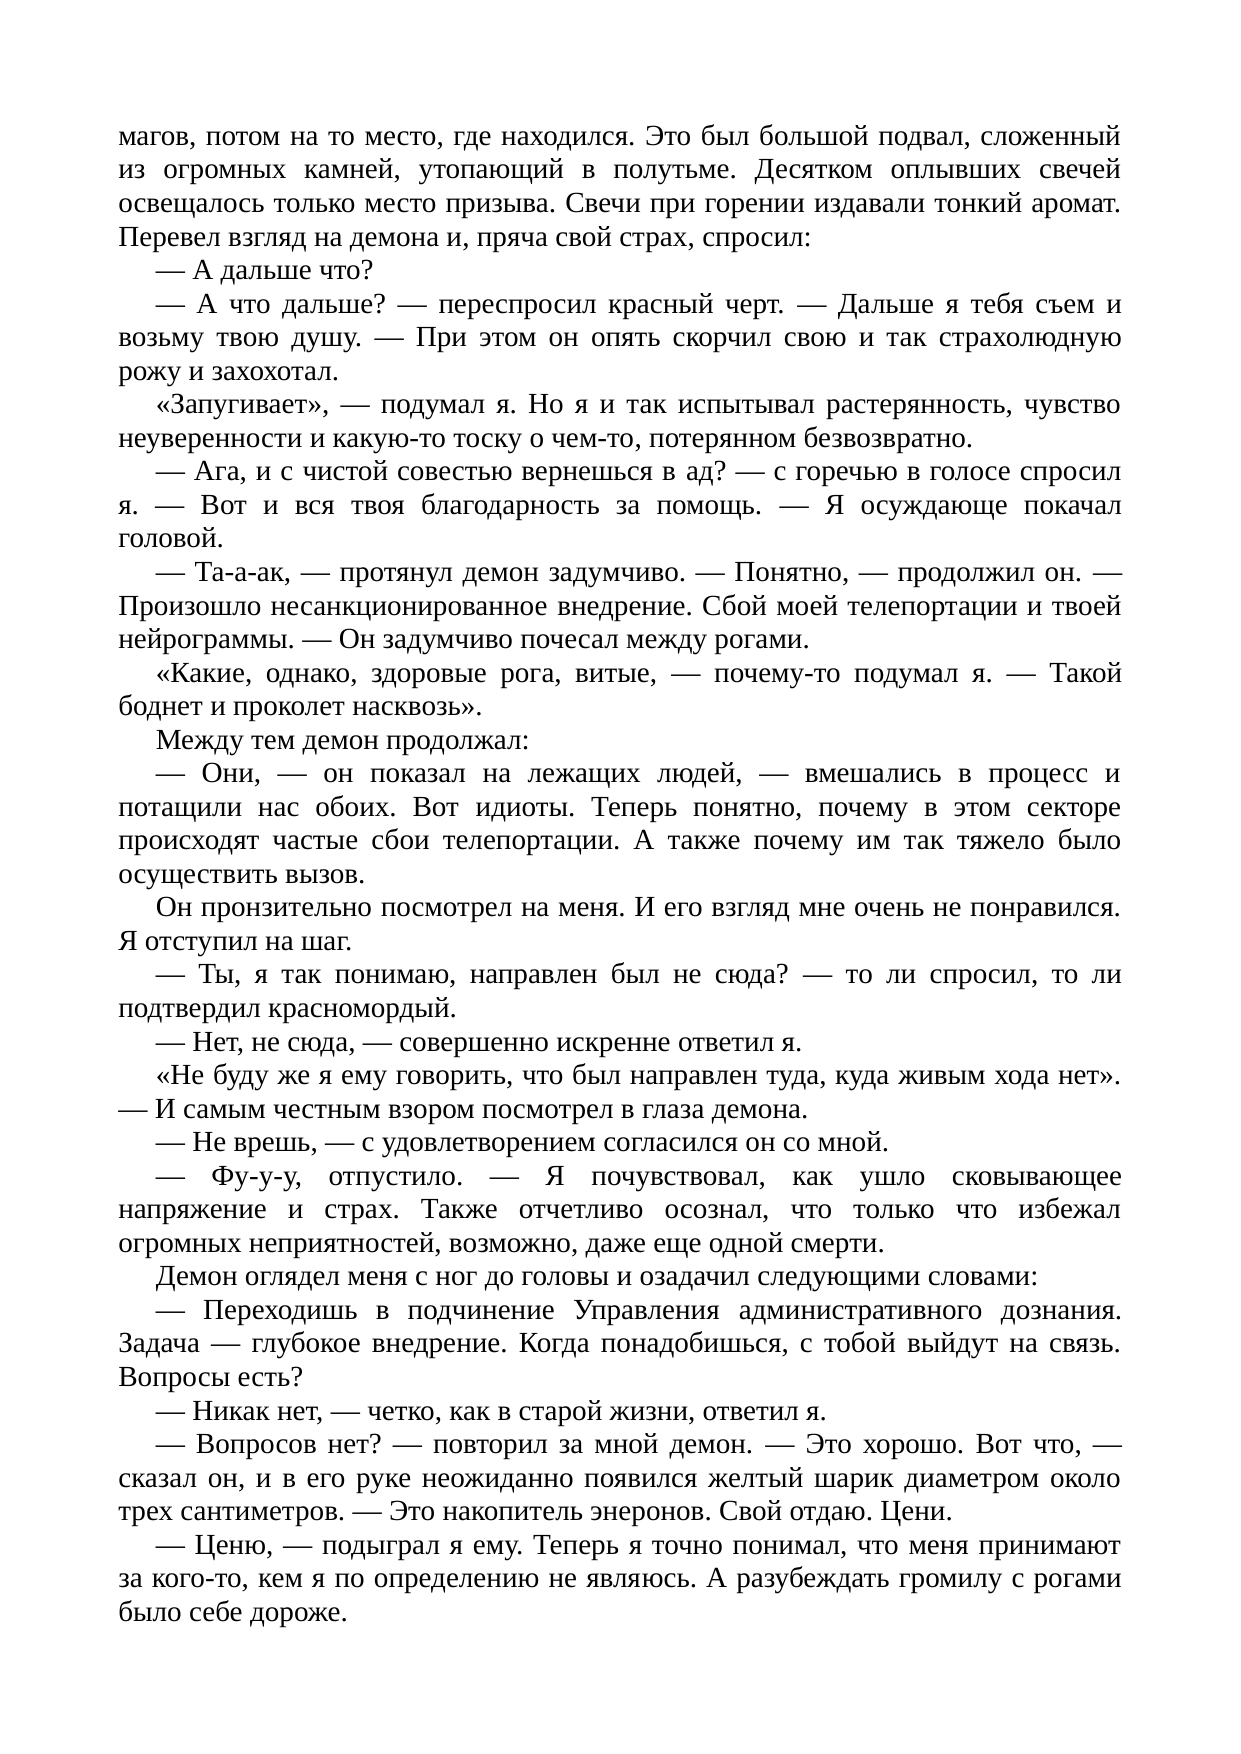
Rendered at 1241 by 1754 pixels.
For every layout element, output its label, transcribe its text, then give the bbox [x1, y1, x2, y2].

text Между тем демон продолжал: [118, 722, 1122, 755]
text — Ты, я так понимаю, направлен был не сюда? — то ли спросил, то ли подтвердил красномордый. [118, 957, 1122, 1024]
text Он пронзительно посмотрел на меня. И его взгляд мне очень не понравился. Я отступил на шаг. [118, 889, 1122, 957]
text магов, потом на то место, где находился. Это был большой подвал, сложенный из огромных камней, утопающий в полутьме. Десятком оплывших свечей освещалось только место призыва. Свечи при горении издавали тонкий аромат. Перевел взгляд на демона и, пряча свой страх, спросил: [118, 118, 1122, 252]
text — Та-а-ак, — протянул демон задумчиво. — Понятно, — продолжил он. — Произошло несанкционированное внедрение. Сбой моей телепортации и твоей нейрограммы. — Он задумчиво почесал между рогами. [118, 554, 1122, 655]
text — Не врешь, — с удовлетворением согласился он со мной. [118, 1124, 1122, 1158]
text «Не буду же я ему говорить, что был направлен туда, куда живым хода нет». — И самым честным взором посмотрел в глаза демона. [118, 1057, 1122, 1124]
text — Никак нет, — четко, как в старой жизни, ответил я. [118, 1393, 1122, 1426]
text — Вопросов нет? — повторил за мной демон. — Это хорошо. Вот что, — сказал он, и в его руке неожиданно появился желтый шарик диаметром около трех сантиметров. — Это накопитель энеронов. Свой отдаю. Цени. [118, 1426, 1122, 1527]
text — Они, — он показал на лежащих людей, — вмешались в процесс и потащили нас обоих. Вот идиоты. Теперь понятно, почему в этом секторе происходят частые сбои телепортации. А также почему им так тяжело было осуществить вызов. [118, 755, 1122, 889]
text — А что дальше? — переспросил красный черт. — Дальше я тебя съем и возьму твою душу. — При этом он опять скорчил свою и так страхолюдную рожу и захохотал. [118, 286, 1122, 386]
text — Ценю, — подыграл я ему. Теперь я точно понимал, что меня принимают за кого-то, кем я по определению не являюсь. А разубеждать громилу с рогами было себе дороже. [118, 1527, 1122, 1627]
text — Переходишь в подчинение Управления административного дознания. Задача — глубокое внедрение. Когда понадобишься, с тобой выйдут на связь. Вопросы есть? [118, 1292, 1122, 1393]
text «Какие, однако, здоровые рога, витые, — почему-то подумал я. — Такой боднет и проколет насквозь». [118, 655, 1122, 722]
text — А дальше что? [118, 252, 1122, 286]
text — Фу-у-у, отпустило. — Я почувствовал, как ушло сковывающее напряжение и страх. Также отчетливо осознал, что только что избежал огромных неприятностей, возможно, даже еще одной смерти. [118, 1158, 1122, 1258]
text «Запугивает», — подумал я. Но я и так испытывал растерянность, чувство неуверенности и какую-то тоску о чем-то, потерянном безвозвратно. [118, 386, 1122, 453]
text — Нет, не сюда, — совершенно искренне ответил я. [118, 1024, 1122, 1057]
text Демон оглядел меня с ног до головы и озадачил следующими словами: [118, 1258, 1122, 1292]
text — Ага, и с чистой совестью вернешься в ад? — с горечью в голосе спросил я. — Вот и вся твоя благодарность за помощь. — Я осуждающе покачал головой. [118, 453, 1122, 554]
